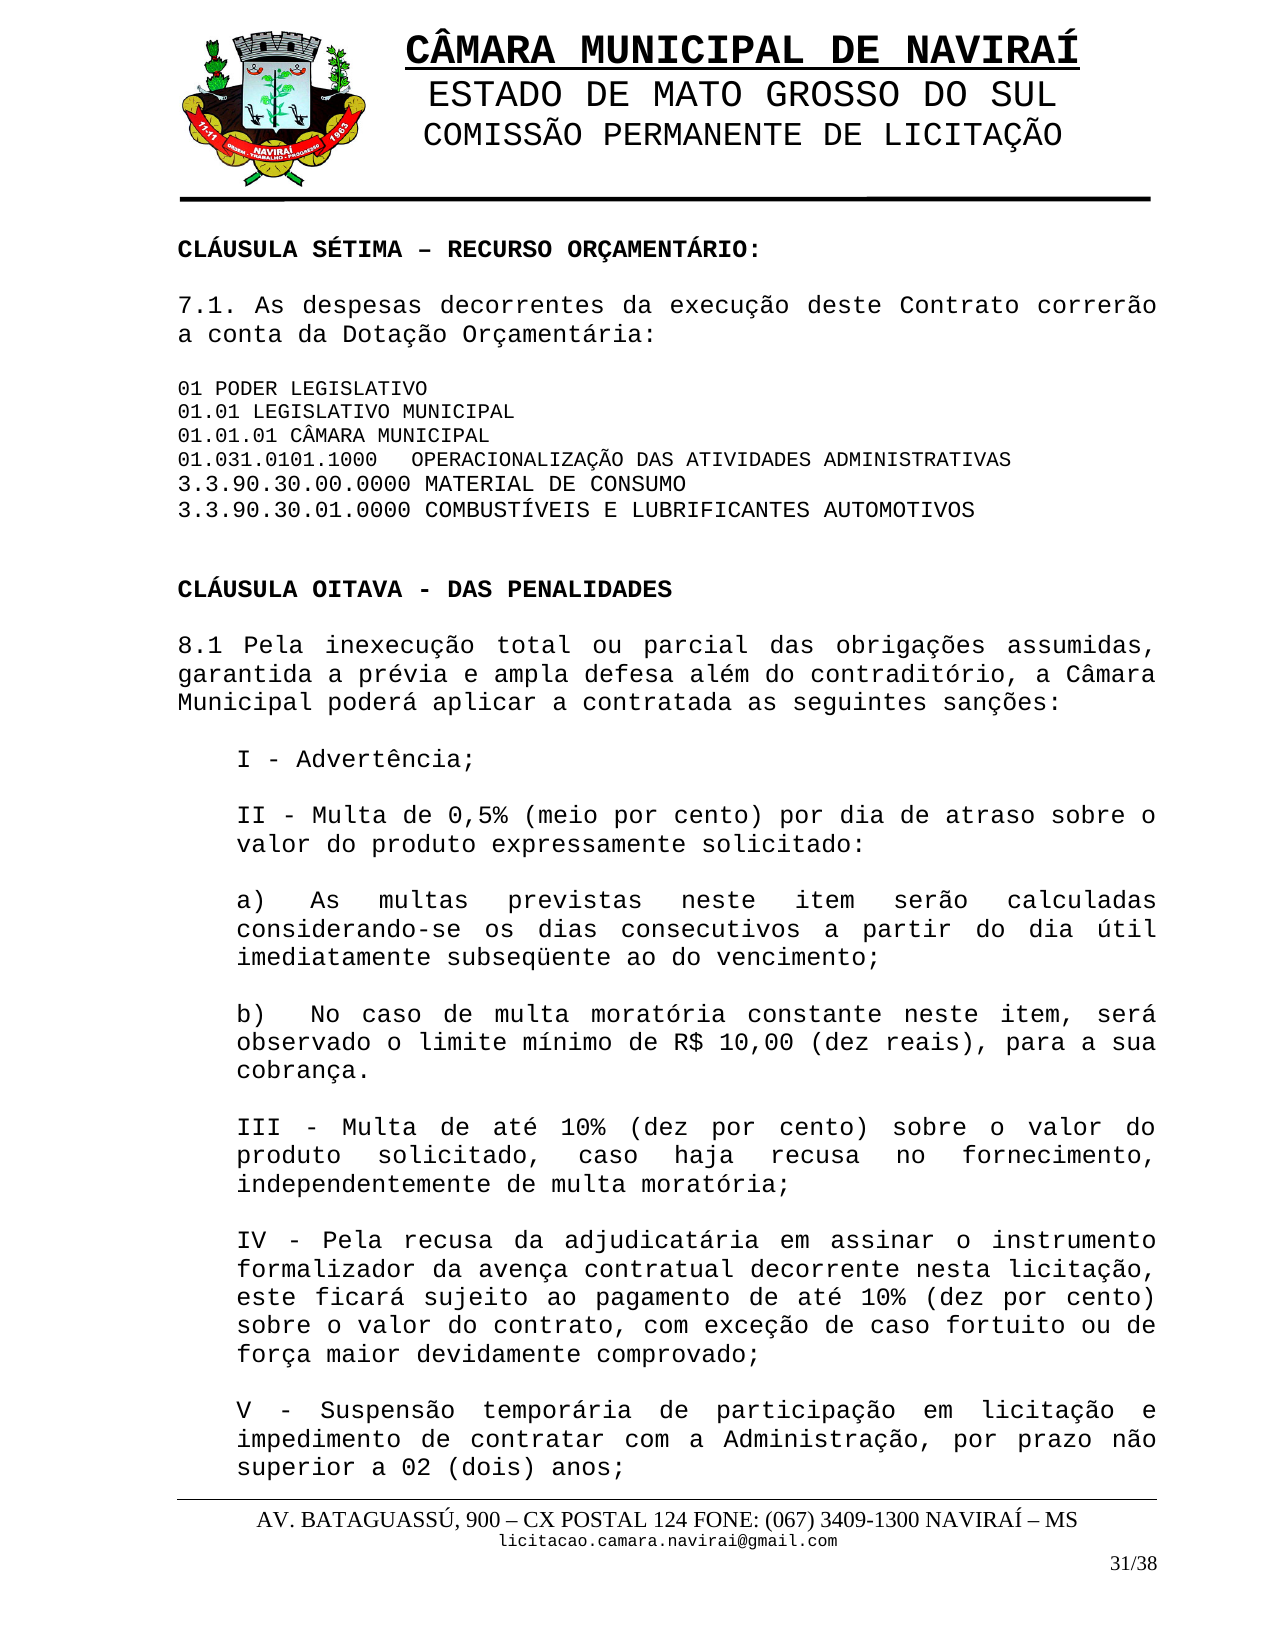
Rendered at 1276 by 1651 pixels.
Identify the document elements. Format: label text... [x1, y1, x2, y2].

list As multas previstas neste item serão calculadas considerando-se os dias consecutivos a partir do dia útil imediatamente subseqüente ao do vencimento; [236, 888, 1157, 973]
text IV - Pela recusa da adjudicatária em assinar o instrumento formalizador da avença contratual decorrente nesta licitação, este ficará sujeito ao pagamento de até 10% (dez por cento) sobre o valor do contrato, com exceção de caso fortuito ou de força maior devidamente comprovado; [236, 1228, 1157, 1369]
text 3.3.90.30.00.0000 MATERIAL DE CONSUMO [177, 472, 1157, 498]
text 8.1 Pela inexecução total ou parcial das obrigações assumidas, garantida a prévia e ampla defesa além do contraditório, a Câmara Municipal poderá aplicar a contratada as seguintes sanções: [177, 633, 1157, 718]
text II - Multa de 0,5% (meio por cento) por dia de atraso sobre o valor do produto expressamente solicitado: [236, 803, 1157, 859]
text 7.1. As despesas decorrentes da execução deste Contrato correrão a conta da Dotação Orçamentária: [177, 293, 1157, 349]
text 3.3.90.30.01.0000 COMBUSTÍVEIS E LUBRIFICANTES AUTOMOTIVOS [177, 498, 1157, 524]
text CLÁUSULA OITAVA - DAS PENALIDADES [177, 576, 1157, 604]
text 01.01.01 CÂMARA MUNICIPAL [177, 425, 1157, 449]
list No caso de multa moratória constante neste item, será observado o limite mínimo de R$ 10,00 (dez reais), para a sua cobrança. [236, 1001, 1157, 1086]
text CLÁUSULA SÉTIMA – RECURSO ORÇAMENTÁRIO: [177, 236, 1157, 264]
text 01.031.0101.1000 OPERACIONALIZAÇÃO DAS ATIVIDADES ADMINISTRATIVAS [177, 449, 1157, 472]
text 01 PODER LEGISLATIVO [177, 378, 1157, 402]
text III - Multa de até 10% (dez por cento) sobre o valor do produto solicitado, caso haja recusa no fornecimento, independentemente de multa moratória; [236, 1114, 1157, 1199]
text 01.01 LEGISLATIVO MUNICIPAL [177, 402, 1157, 425]
text I - Advertência; [236, 746, 1157, 774]
text V - Suspensão temporária de participação em licitação e impedimento de contratar com a Administração, por prazo não superior a 02 (dois) anos; [236, 1398, 1157, 1483]
